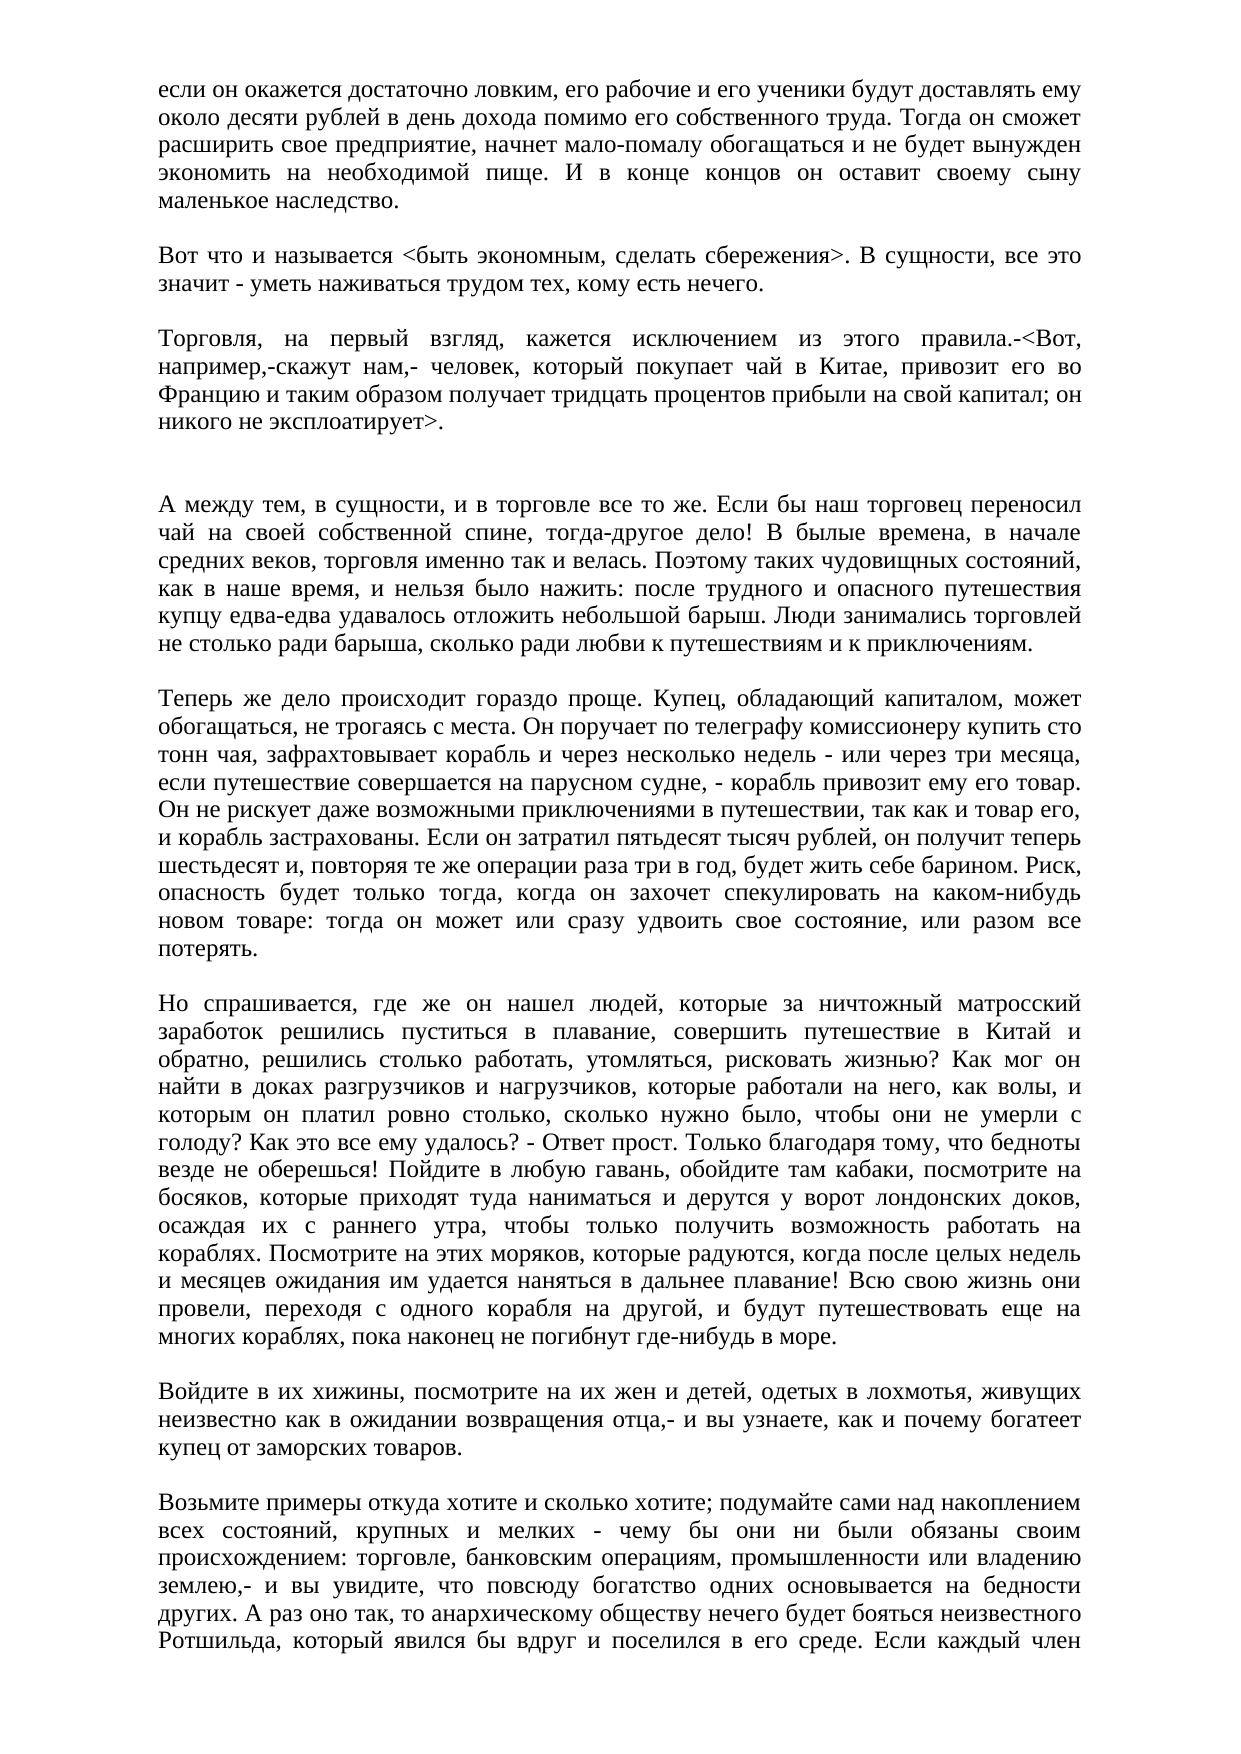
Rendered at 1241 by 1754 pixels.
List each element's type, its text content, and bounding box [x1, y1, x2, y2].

text Возьмите примеры откуда хотите и сколько хотите; подумайте сами над накоплением всех состояний, крупных и мелких - чему бы они ни были обязаны своим происхождением: торговле, банковским операциям, промышленности или владению землею,- и вы увидите, что повсюду богатство одних основывается на бедности других. А раз оно так, то анархическому обществу нечего будет бояться неизвестного Ротшильда, который явился бы вдруг и поселился в его среде. Если каждый член [158, 1488, 1082, 1654]
text А между тем, в сущности, и в торговле все то же. Если бы наш торговец переносил чай на своей собственной спине, тогда-другое дело! В былые времена, в начале средних веков, торговля именно так и велась. Поэтому таких чудовищных состояний, как в наше время, и нельзя было нажить: после трудного и опасного путешествия купцу едва-едва удавалось отложить небольшой барыш. Люди занимались торговлей не столько ради барыша, сколько ради любви к путешествиям и к приключениям. [158, 491, 1082, 657]
text Вот что и называется <быть экономным, сделать сбережения>. В сущности, все это значит - уметь наживаться трудом тех, кому есть нечего. [158, 241, 1082, 297]
text Теперь же дело происходит гораздо проще. Купец, обладающий капиталом, может обогащаться, не трогаясь с места. Он поручает по телеграфу комиссионеру купить сто тонн чая, зафрахтовывает корабль и через несколько недель - или через три месяца, если путешествие совершается на парусном судне, - корабль привозит ему его товар. Он не рискует даже возможными приключениями в путешествии, так как и товар его, и корабль застрахованы. Если он затратил пятьдесят тысяч рублей, он получит теперь шестьдесят и, повторяя те же операции раза три в год, будет жить себе барином. Риск, опасность будет только тогда, когда он захочет спекулировать на каком-нибудь новом товаре: тогда он может или сразу удвоить свое состояние, или разом все потерять. [158, 684, 1082, 962]
text Но спрашивается, где же он нашел людей, которые за ничтожный матросский заработок решились пуститься в плавание, совершить путешествие в Китай и обратно, решились столько работать, утомляться, рисковать жизнью? Как мог он найти в доках разгрузчиков и нагрузчиков, которые работали на него, как волы, и которым он платил ровно столько, сколько нужно было, чтобы они не умерли с голоду? Как это все ему удалось? - Ответ прост. Только благодаря тому, что бедноты везде не оберешься! Пойдите в любую гавань, обойдите там кабаки, посмотрите на босяков, которые приходят туда наниматься и дерутся у ворот лондонских доков, осаждая их с раннего утра, чтобы только получить возможность работать на кораблях. Посмотрите на этих моряков, которые радуются, когда после целых недель и месяцев ожидания им удается наняться в дальнее плавание! Всю свою жизнь они провели, переходя с одного корабля на другой, и будут путешествовать еще на многих кораблях, пока наконец не погибнут где-нибудь в море. [158, 989, 1082, 1349]
text Войдите в их хижины, посмотрите на их жен и детей, одетых в лохмотья, живущих неизвестно как в ожидании возвращения отца,- и вы узнаете, как и почему богатеет купец от заморских товаров. [158, 1377, 1082, 1460]
text если он окажется достаточно ловким, его рабочие и его ученики будут доставлять ему около десяти рублей в день дохода помимо его собственного труда. Тогда он сможет расширить свое предприятие, начнет мало-помалу обогащаться и не будет вынужден экономить на необходимой пище. И в конце концов он оставит своему сыну маленькое наследство. [158, 75, 1082, 213]
text Торговля, на первый взгляд, кажется исключением из этого правила.-<Вот, например,-скажут нам,- человек, который покупает чай в Китае, привозит его во Францию и таким образом получает тридцать процентов прибыли на свой капитал; он никого не эксплоатирует>. [158, 324, 1082, 435]
